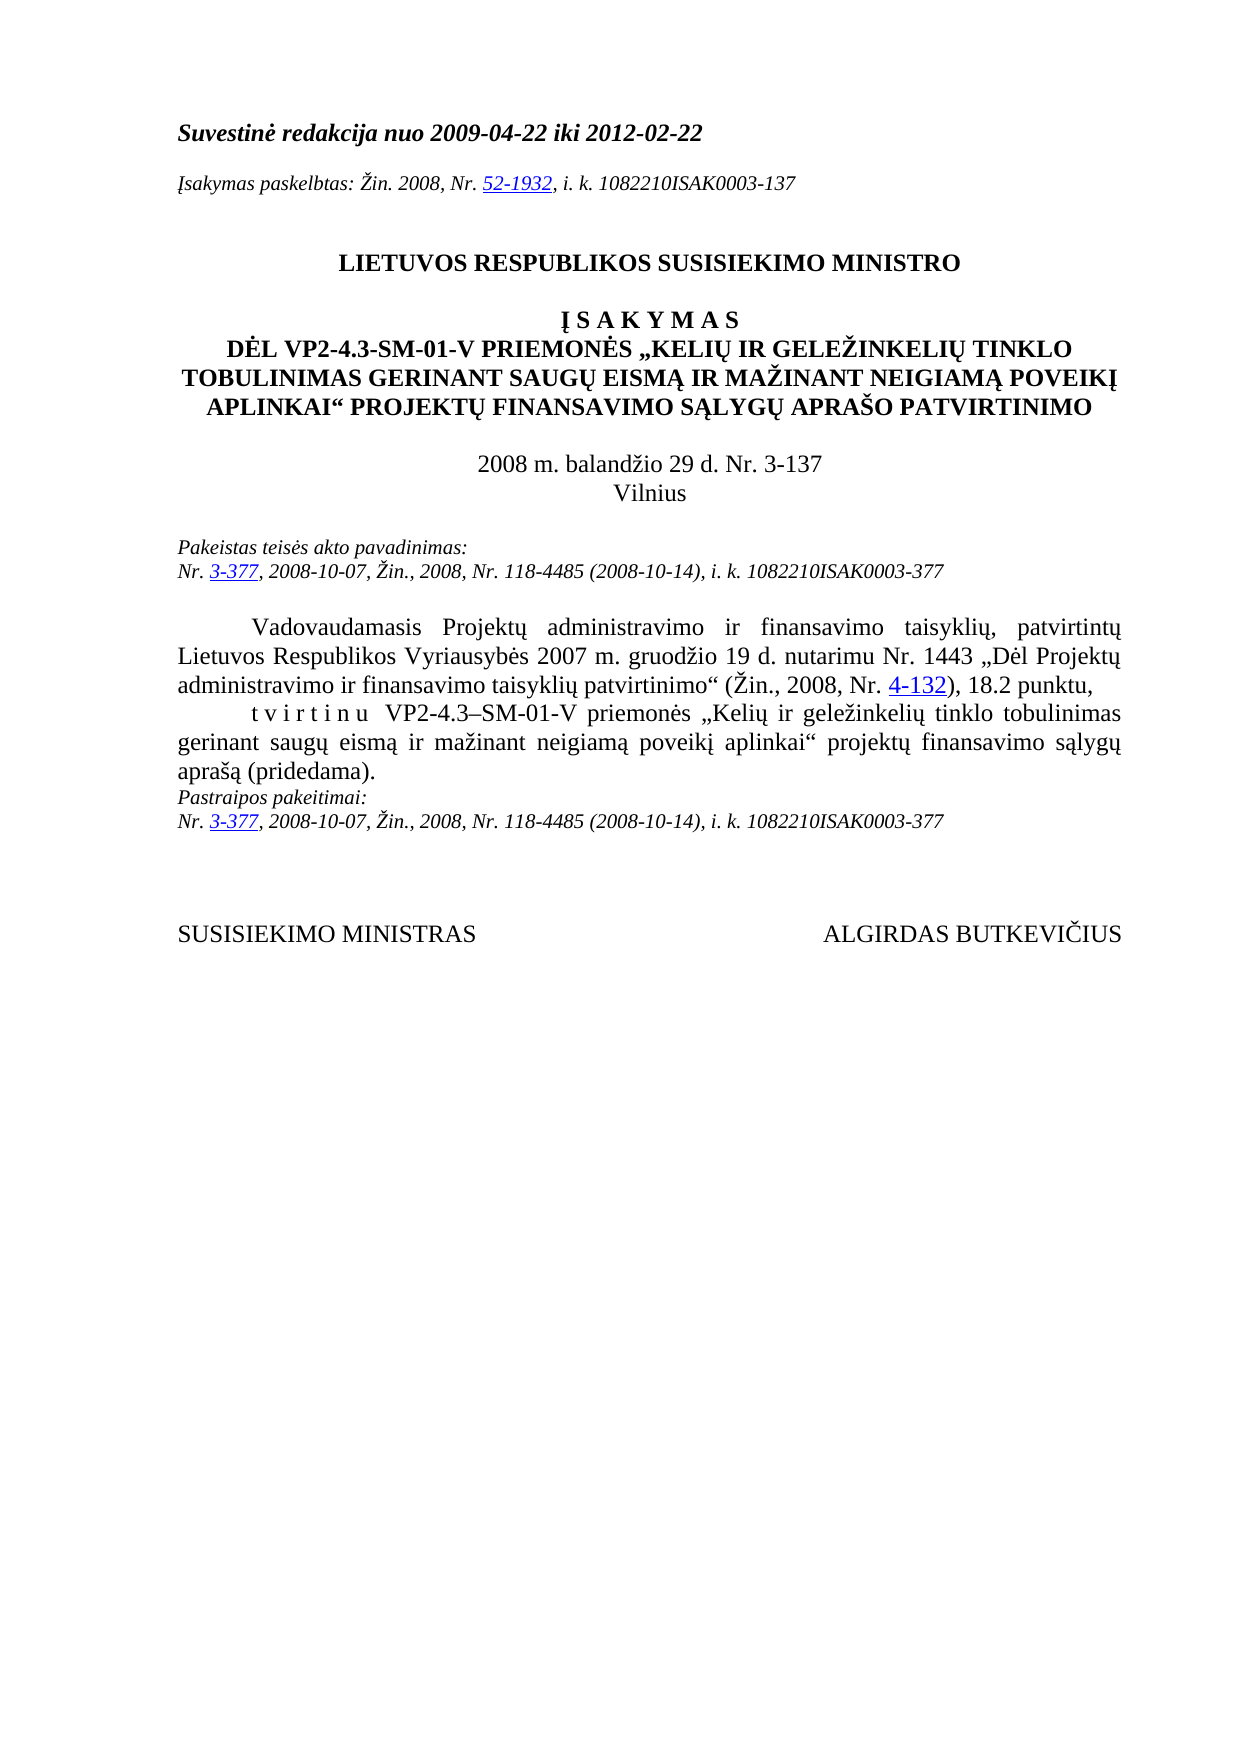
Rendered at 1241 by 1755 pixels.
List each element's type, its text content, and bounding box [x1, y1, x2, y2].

text Vadovaudamasis Projektų administravimo ir finansavimo taisyklių, patvirtintų Lietuvos Respublikos Vyriausybės 2007 m. gruodžio 19 d. nutarimu Nr. 1443 „Dėl Projektų administravimo ir finansavimo taisyklių patvirtinimo“ (Žin., 2008, Nr. 4-132), 18.2 punktu, [177, 612, 1122, 698]
text Pastraipos pakeitimai: [177, 785, 1122, 809]
text Suvestinė redakcija nuo 2009-04-22 iki 2012-02-22 [177, 118, 1122, 147]
text Į S A K Y M A S [177, 305, 1122, 334]
text Įsakymas paskelbtas: Žin. 2008, Nr. 52-1932, i. k. 1082210ISAK0003-137 [177, 171, 1122, 195]
text DĖL VP2-4.3-SM-01-V PRIEMONĖS „KELIŲ IR GELEŽINKELIŲ TINKLO TOBULINIMAS GERINANT SAUGŲ EISMĄ IR MAŽINANT NEIGIAMĄ POVEIKĮ APLINKAI“ PROJEKTŲ FINANSAVIMO SĄLYGŲ APRAŠO PATVIRTINIMO [177, 334, 1122, 420]
text Pakeistas teisės akto pavadinimas: [177, 535, 1122, 559]
text Nr. 3-377, 2008-10-07, Žin., 2008, Nr. 118-4485 (2008-10-14), i. k. 1082210ISAK0003-377 [177, 559, 1122, 583]
text SUSISIEKIMO MINISTRAS ALGIRDAS BUTKEVIČIUS [177, 919, 1122, 948]
text LIETUVOS RESPUBLIKOS SUSISIEKIMO MINISTRO [177, 248, 1122, 277]
text 2008 m. balandžio 29 d. Nr. 3-137 [177, 449, 1122, 478]
text Nr. 3-377, 2008-10-07, Žin., 2008, Nr. 118-4485 (2008-10-14), i. k. 1082210ISAK0003-377 [177, 809, 1122, 833]
text tvirtinu VP2-4.3–SM-01-V priemonės „Kelių ir geležinkelių tinklo tobulinimas gerinant saugų eismą ir mažinant neigiamą poveikį aplinkai“ projektų finansavimo sąlygų aprašą (pridedama). [177, 698, 1122, 785]
text Vilnius [177, 478, 1122, 507]
